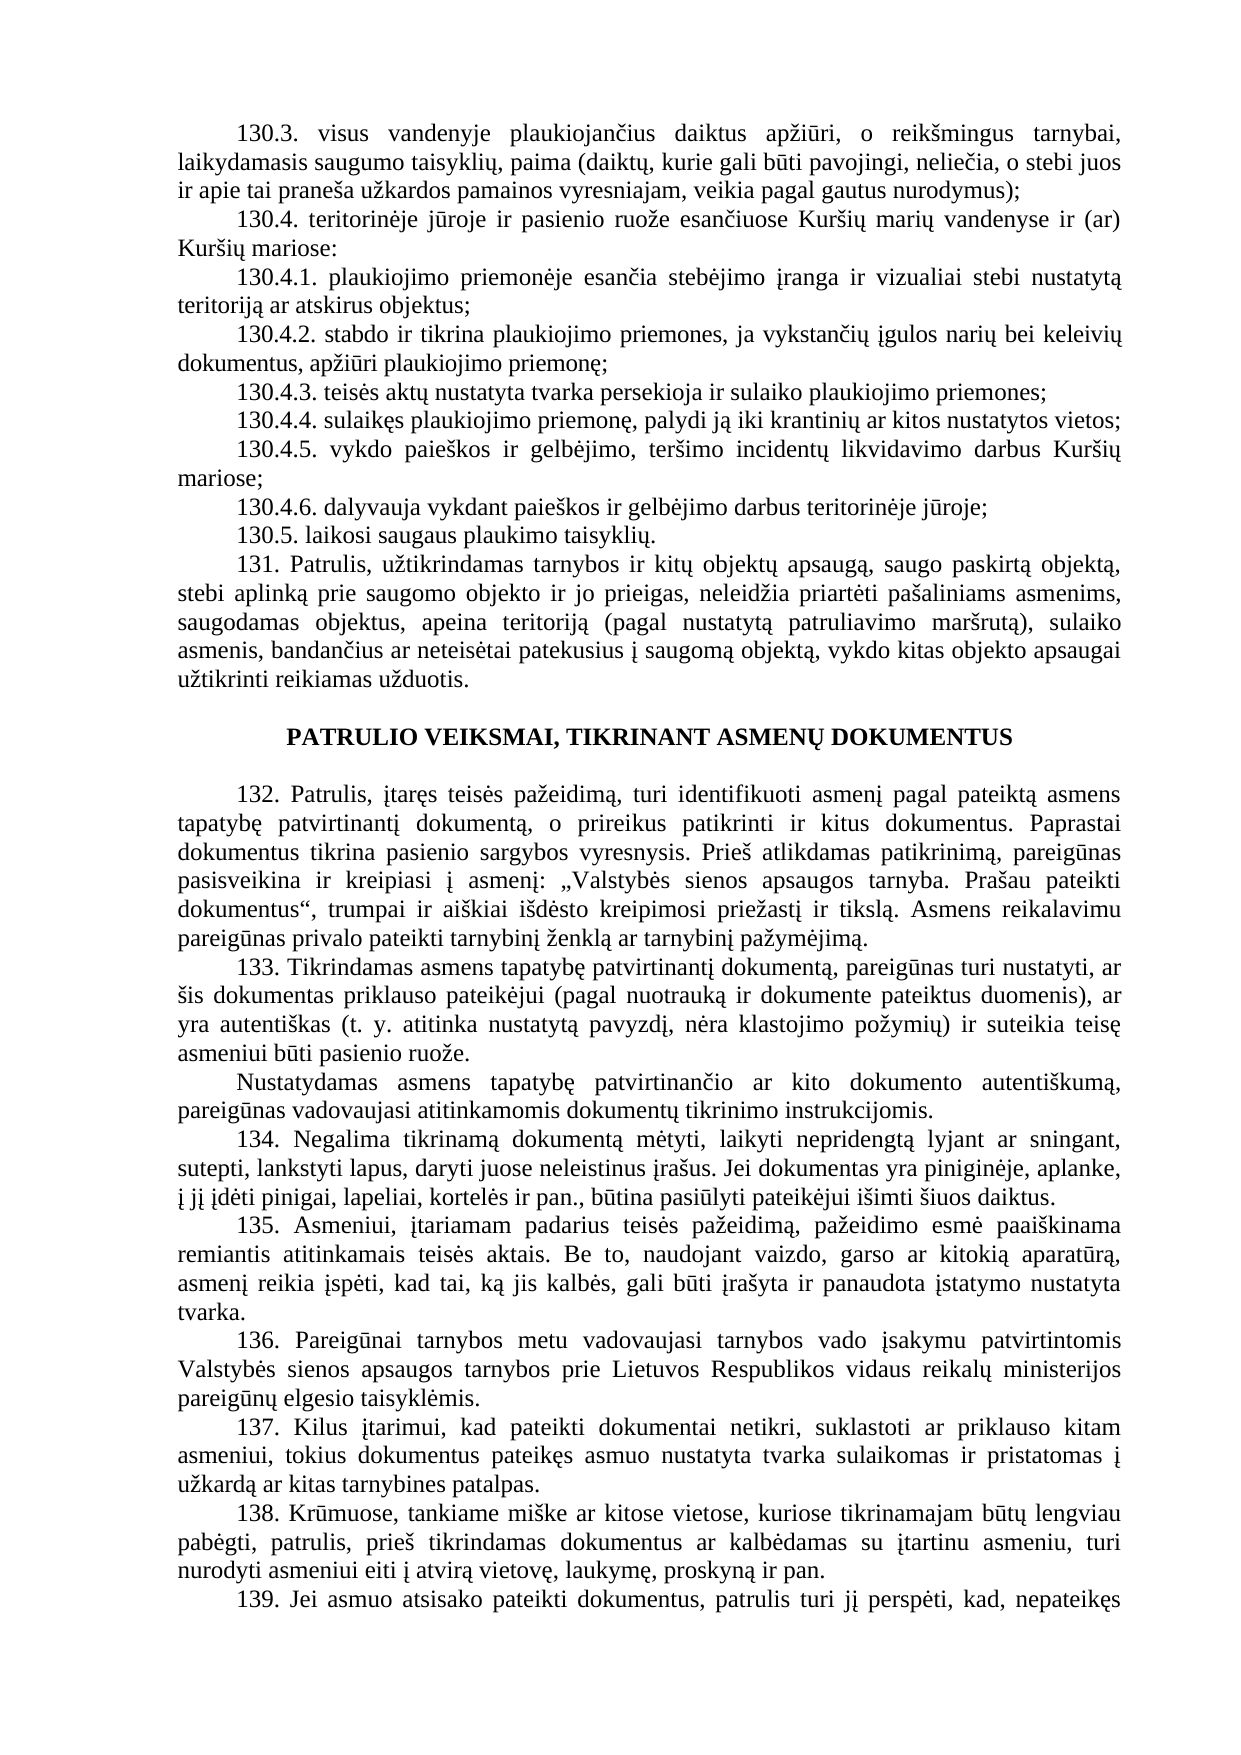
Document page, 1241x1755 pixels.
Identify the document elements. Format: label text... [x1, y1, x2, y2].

text 134. Negalima tikrinamą dokumentą mėtyti, laikyti nepridengtą lyjant ar sningant, sutepti, lankstyti lapus, daryti juose neleistinus įrašus. Jei dokumentas yra piniginėje, aplanke, į jį įdėti pinigai, lapeliai, kortelės ir pan., būtina pasiūlyti pateikėjui išimti šiuos daiktus. [177, 1124, 1122, 1211]
text 137. Kilus įtarimui, kad pateikti dokumentai netikri, suklastoti ar priklauso kitam asmeniui, tokius dokumentus pateikęs asmuo nustatyta tvarka sulaikomas ir pristatomas į užkardą ar kitas tarnybines patalpas. [177, 1412, 1122, 1498]
text 132. Patrulis, įtaręs teisės pažeidimą, turi identifikuoti asmenį pagal pateiktą asmens tapatybę patvirtinantį dokumentą, o prireikus patikrinti ir kitus dokumentus. Paprastai dokumentus tikrina pasienio sargybos vyresnysis. Prieš atlikdamas patikrinimą, pareigūnas pasisveikina ir kreipiasi į asmenį: „Valstybės sienos apsaugos tarnyba. Prašau pateikti dokumentus“, trumpai ir aiškiai išdėsto kreipimosi priežastį ir tikslą. Asmens reikalavimu pareigūnas privalo pateikti tarnybinį ženklą ar tarnybinį pažymėjimą. [177, 779, 1122, 952]
text 130.5. laikosi saugaus plaukimo taisyklių. [177, 521, 1122, 549]
text 136. Pareigūnai tarnybos metu vadovaujasi tarnybos vado įsakymu patvirtintomis Valstybės sienos apsaugos tarnybos prie Lietuvos Respublikos vidaus reikalų ministerijos pareigūnų elgesio taisyklėmis. [177, 1326, 1122, 1412]
text 130.4. teritorinėje jūroje ir pasienio ruože esančiuose Kuršių marių vandenyse ir (ar) Kuršių mariose: [177, 204, 1122, 262]
text 130.4.3. teisės aktų nustatyta tvarka persekioja ir sulaiko plaukiojimo priemones; [177, 377, 1122, 406]
text 135. Asmeniui, įtariamam padarius teisės pažeidimą, pažeidimo esmė paaiškinama remiantis atitinkamais teisės aktais. Be to, naudojant vaizdo, garso ar kitokią aparatūrą, asmenį reikia įspėti, kad tai, ką jis kalbės, gali būti įrašyta ir panaudota įstatymo nustatyta tvarka. [177, 1211, 1122, 1326]
text 130.4.2. stabdo ir tikrina plaukiojimo priemones, ja vykstančių įgulos narių bei keleivių dokumentus, apžiūri plaukiojimo priemonę; [177, 319, 1122, 377]
text Nustatydamas asmens tapatybę patvirtinančio ar kito dokumento autentiškumą, pareigūnas vadovaujasi atitinkamomis dokumentų tikrinimo instrukcijomis. [177, 1067, 1122, 1124]
text 131. Patrulis, užtikrindamas tarnybos ir kitų objektų apsaugą, saugo paskirtą objektą, stebi aplinką prie saugomo objekto ir jo prieigas, neleidžia priartėti pašaliniams asmenims, saugodamas objektus, apeina teritoriją (pagal nustatytą patruliavimo maršrutą), sulaiko asmenis, bandančius ar neteisėtai patekusius į saugomą objektą, vykdo kitas objekto apsaugai užtikrinti reikiamas užduotis. [177, 549, 1122, 693]
text 130.4.1. plaukiojimo priemonėje esančia stebėjimo įranga ir vizualiai stebi nustatytą teritoriją ar atskirus objektus; [177, 262, 1122, 319]
text 130.3. visus vandenyje plaukiojančius daiktus apžiūri, o reikšmingus tarnybai, laikydamasis saugumo taisyklių, paima (daiktų, kurie gali būti pavojingi, neliečia, o stebi juos ir apie tai praneša užkardos pamainos vyresniajam, veikia pagal gautus nurodymus); [177, 118, 1122, 204]
text 130.4.4. sulaikęs plaukiojimo priemonę, palydi ją iki krantinių ar kitos nustatytos vietos; [177, 406, 1122, 434]
text 130.4.6. dalyvauja vykdant paieškos ir gelbėjimo darbus teritorinėje jūroje; [177, 492, 1122, 521]
text 133. Tikrindamas asmens tapatybę patvirtinantį dokumentą, pareigūnas turi nustatyti, ar šis dokumentas priklauso pateikėjui (pagal nuotrauką ir dokumente pateiktus duomenis), ar yra autentiškas (t. y. atitinka nustatytą pavyzdį, nėra klastojimo požymių) ir suteikia teisę asmeniui būti pasienio ruože. [177, 952, 1122, 1067]
text 139. Jei asmuo atsisako pateikti dokumentus, patrulis turi jį perspėti, kad, nepateikęs [177, 1584, 1122, 1613]
text 130.4.5. vykdo paieškos ir gelbėjimo, teršimo incidentų likvidavimo darbus Kuršių mariose; [177, 434, 1122, 492]
text PATRULIO VEIKSMAI, TIKRINANT ASMENŲ DOKUMENTUS [177, 722, 1122, 751]
text 138. Krūmuose, tankiame miške ar kitose vietose, kuriose tikrinamajam būtų lengviau pabėgti, patrulis, prieš tikrindamas dokumentus ar kalbėdamas su įtartinu asmeniu, turi nurodyti asmeniui eiti į atvirą vietovę, laukymę, proskyną ir pan. [177, 1498, 1122, 1584]
